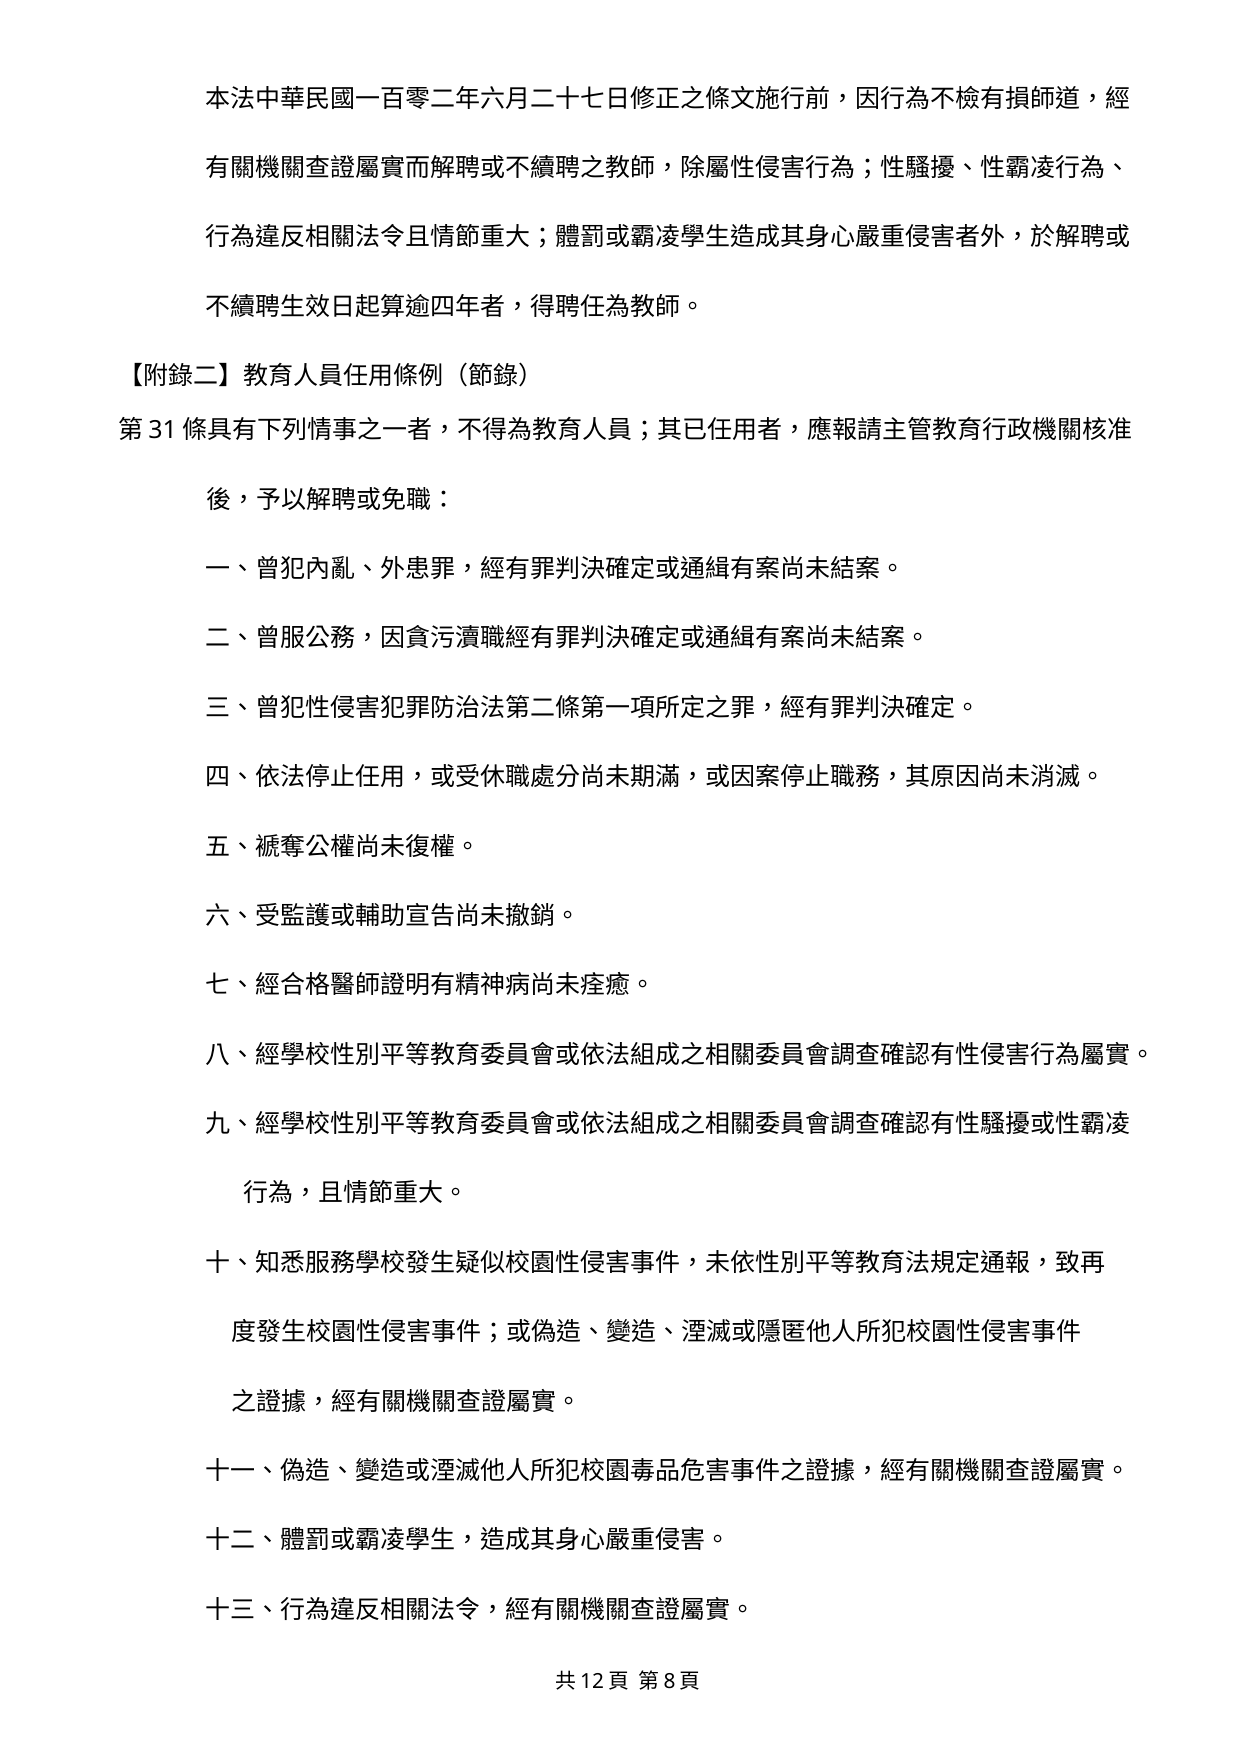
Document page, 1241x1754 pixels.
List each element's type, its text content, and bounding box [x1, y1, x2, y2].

text 十、知悉服務學校發生疑似校園性侵害事件，未依性別平等教育法規定通報，致再 [131, 1226, 1137, 1295]
text 一、曾犯內亂、外患罪，經有罪判決確定或通緝有案尚未結案。 [118, 532, 1137, 601]
text 三、曾犯性侵害犯罪防治法第二條第一項所定之罪，經有罪判決確定。 [118, 671, 1137, 740]
text 四、依法停止任用，或受休職處分尚未期滿，或因案停止職務，其原因尚未消滅。 [118, 740, 1137, 809]
text 本法中華民國一百零二年六月二十七日修正之條文施行前，因行為不檢有損師道，經有關機關查證屬實而解聘或不續聘之教師，除屬性侵害行為；性騷擾、性霸凌行為、行為違反相關法令且情節重大；體罰或霸凌學生造成其身心嚴重侵害者外，於解聘或不續聘生效日起算逾四年者，得聘任為教師。 [206, 61, 1137, 339]
text 十一、偽造、變造或湮滅他人所犯校園毒品危害事件之證據，經有關機關查證屬實。 [118, 1434, 1137, 1503]
text 第31條具有下列情事之一者，不得為教育人員；其已任用者，應報請主管教育行政機關核准後，予以解聘或免職： [118, 393, 1137, 532]
text 之證據，經有關機關查證屬實。 [131, 1364, 1137, 1434]
text 十三、行為違反相關法令，經有關機關查證屬實。 [118, 1572, 1137, 1642]
text 十二、體罰或霸凌學生，造成其身心嚴重侵害。 [118, 1503, 1137, 1572]
text 六、受監護或輔助宣告尚未撤銷。 [118, 879, 1137, 948]
text 八、經學校性別平等教育委員會或依法組成之相關委員會調查確認有性侵害行為屬實。 [206, 1017, 1137, 1087]
text 五、褫奪公權尚未復權。 [118, 809, 1137, 879]
text 度發生校園性侵害事件；或偽造、變造、湮滅或隱匿他人所犯校園性侵害事件 [131, 1295, 1137, 1364]
text 七、經合格醫師證明有精神病尚未痊癒。 [118, 948, 1137, 1017]
text 【附錄二】教育人員任用條例（節錄） [118, 351, 1137, 393]
text 二、曾服公務，因貪污瀆職經有罪判決確定或通緝有案尚未結案。 [118, 601, 1137, 671]
text 九、經學校性別平等教育委員會或依法組成之相關委員會調查確認有性騷擾或性霸凌行為，且情節重大。 [206, 1087, 1137, 1226]
